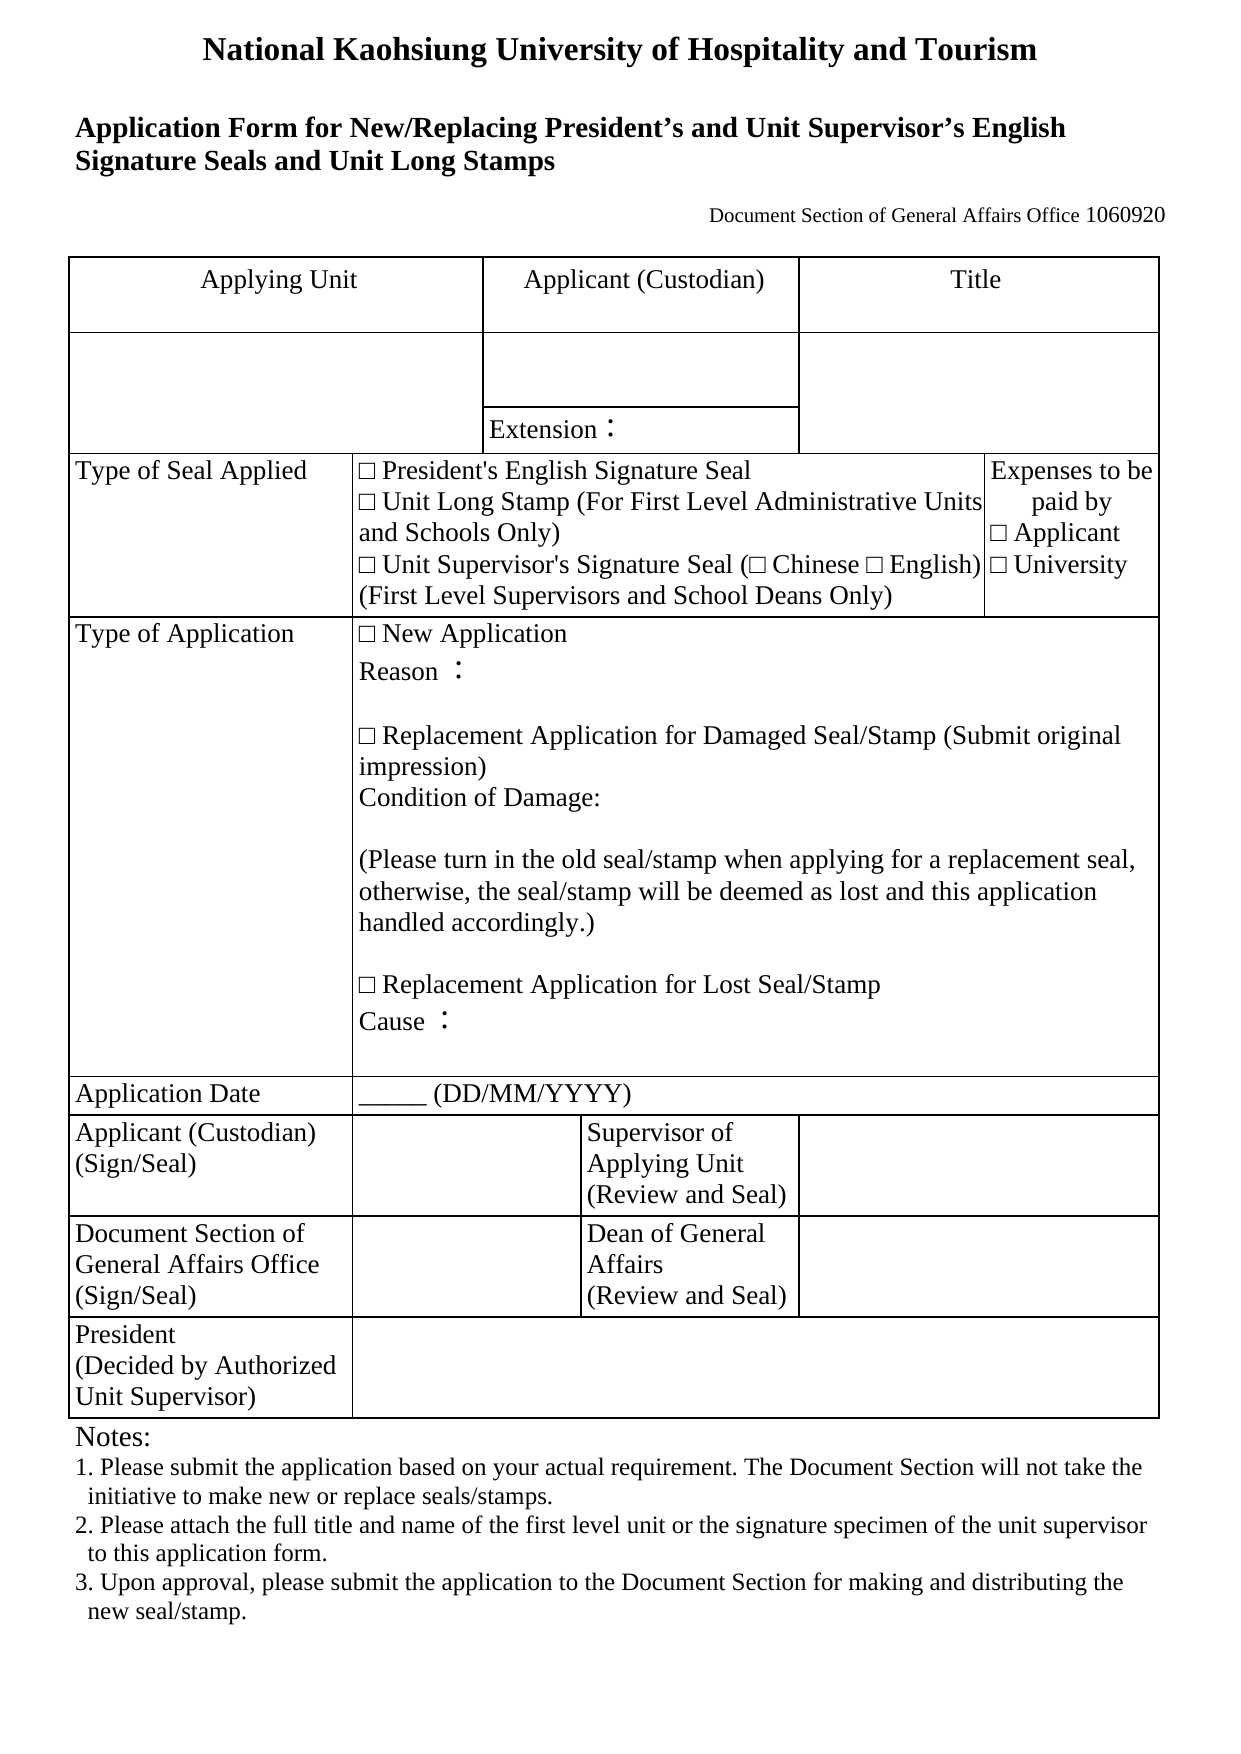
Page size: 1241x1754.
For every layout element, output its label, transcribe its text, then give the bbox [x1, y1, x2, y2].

text Notes: [75, 1419, 1165, 1452]
text to this application form. [75, 1538, 1165, 1567]
table_cell □ New Application Reason ： □ Replacement Application for Damaged Seal/Stamp (Submit original impression) Condition of Damage: (Please turn in the old seal/stamp when applying for a replacement seal, otherwise, the seal/stamp will be deemed as lost and this application handled accordingly.) □ Replacement Application for Lost Seal/Stamp Cause ： [353, 618, 1158, 1076]
text National Kaohsiung University of Hospitality and Tourism [75, 29, 1165, 68]
table_cell [70, 333, 482, 453]
table_cell _____ (DD/MM/YYYY) [353, 1077, 1158, 1114]
table_cell Type of Application [70, 618, 352, 1076]
table_header Title [800, 258, 1158, 332]
text 2. Please attach the full title and name of the first level unit or the signature specimen of the unit supervisor [75, 1510, 1165, 1538]
table_cell [353, 1116, 580, 1215]
table_cell Dean of General Affairs (Review and Seal) [582, 1217, 798, 1316]
table_cell [353, 1217, 580, 1316]
table_cell □ President's English Signature Seal □ Unit Long Stamp (For First Level Administrative Units and Schools Only) □ Unit Supervisor's Signature Seal (□ Chinese □ English) (First Level Supervisors and School Deans Only) [353, 454, 984, 616]
table_cell [353, 1318, 1158, 1417]
table_cell Type of Seal Applied [70, 454, 352, 616]
table_cell Applicant (Custodian) (Sign/Seal) [70, 1116, 352, 1215]
table_cell [484, 333, 798, 406]
table_cell [800, 1217, 1158, 1316]
table_cell [800, 333, 1158, 453]
table_cell Expenses to be paid by □ Applicant □ University [985, 454, 1158, 616]
table_header Applicant (Custodian) [484, 258, 798, 332]
table_header Applying Unit [70, 258, 482, 332]
text new seal/stamp. [75, 1596, 1165, 1625]
table_cell Extension： [484, 408, 798, 453]
text Document Section of General Affairs Office 1060920 [75, 201, 1165, 227]
text 1. Please submit the application based on your actual requirement. The Document Section will not take the [75, 1452, 1165, 1481]
table_cell Application Date [70, 1077, 352, 1114]
table_cell [800, 1116, 1158, 1215]
text 3. Upon approval, please submit the application to the Document Section for making and distributing the [75, 1567, 1165, 1596]
text Application Form for New/Replacing President’s and Unit Supervisor’s English Signature Seals and Unit Long Stamps [75, 110, 1165, 177]
text initiative to make new or replace seals/stamps. [75, 1481, 1165, 1510]
table_cell Document Section of General Affairs Office (Sign/Seal) [70, 1217, 352, 1316]
table_cell President (Decided by Authorized Unit Supervisor) [70, 1318, 352, 1417]
table_cell Supervisor of Applying Unit (Review and Seal) [582, 1116, 798, 1215]
